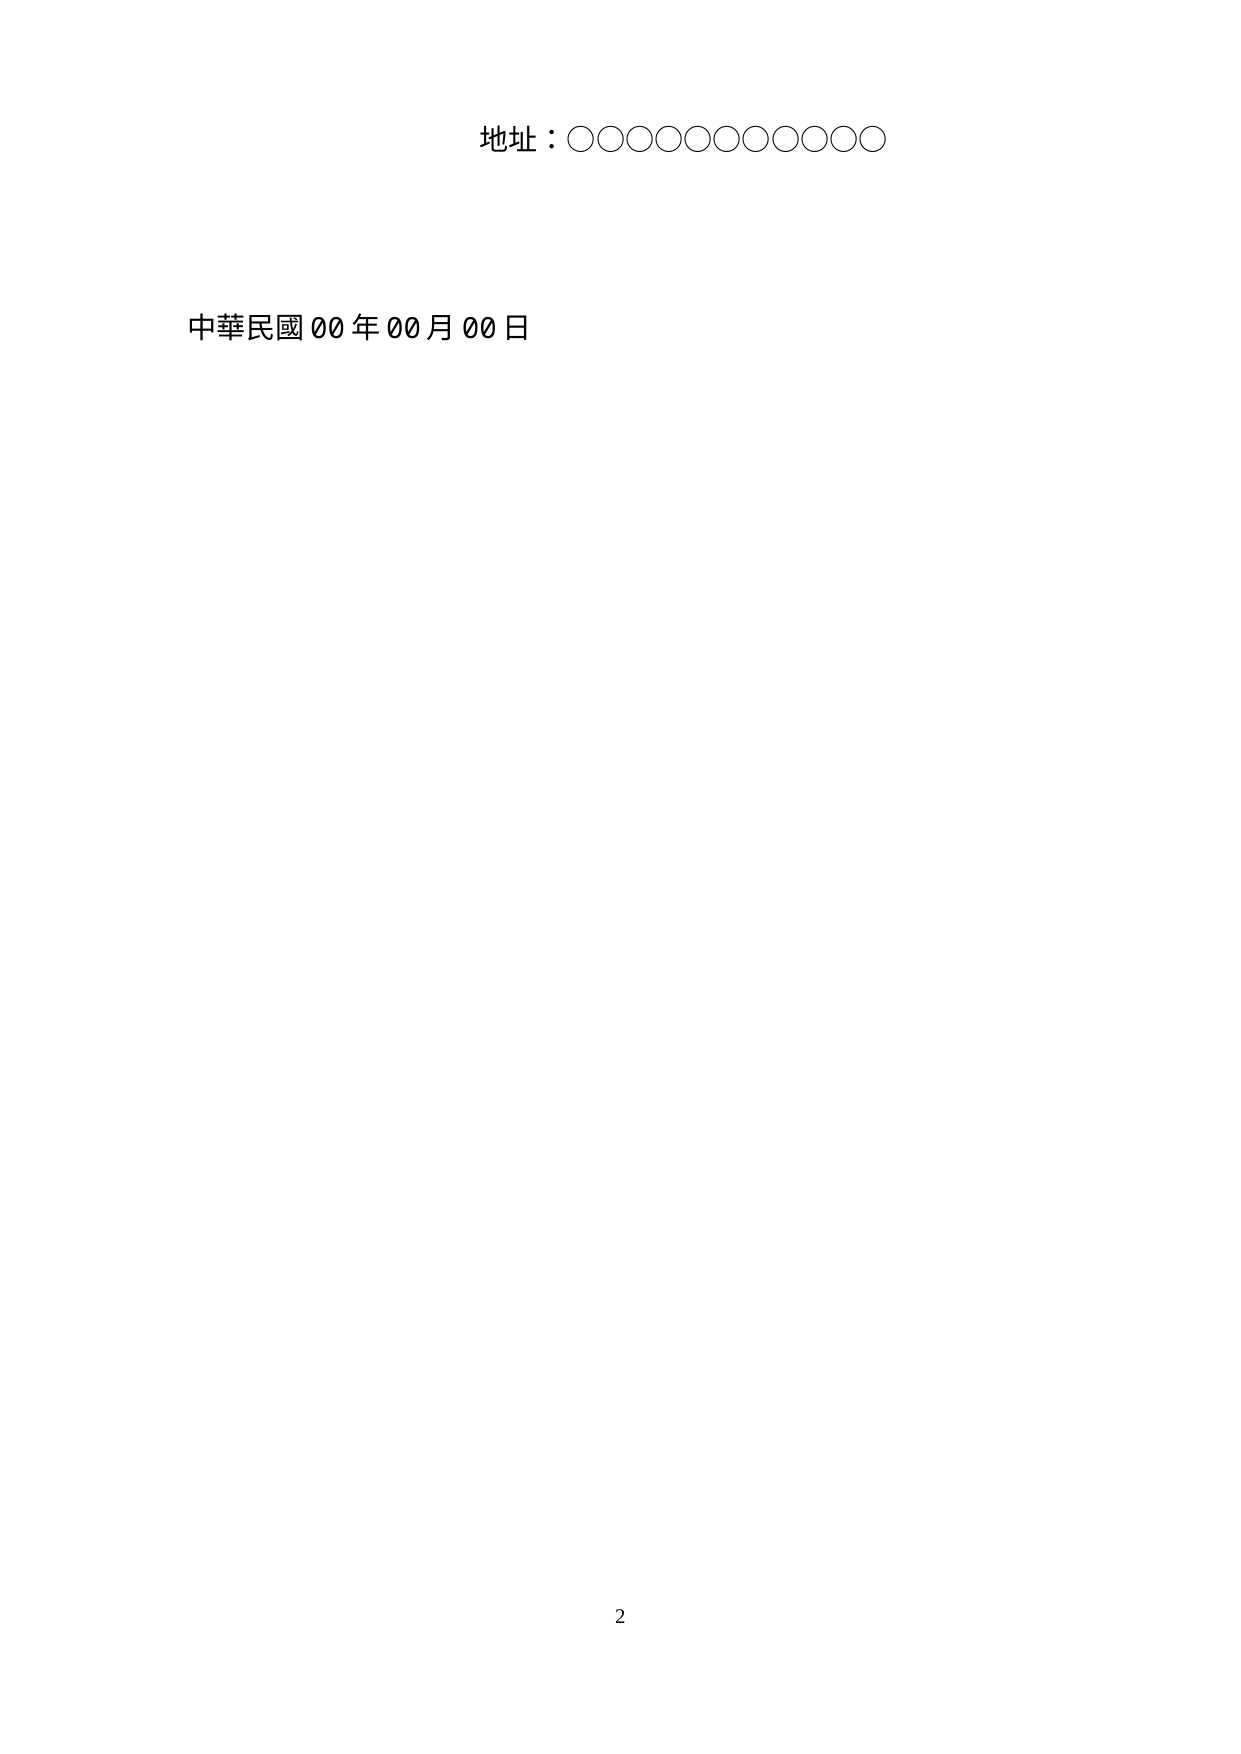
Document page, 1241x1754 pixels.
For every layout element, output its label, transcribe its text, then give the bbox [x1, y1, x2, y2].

text 地址：○○○○○○○○○○○ [187, 96, 1125, 159]
text 中華民國00年00月00日 [187, 284, 1053, 346]
